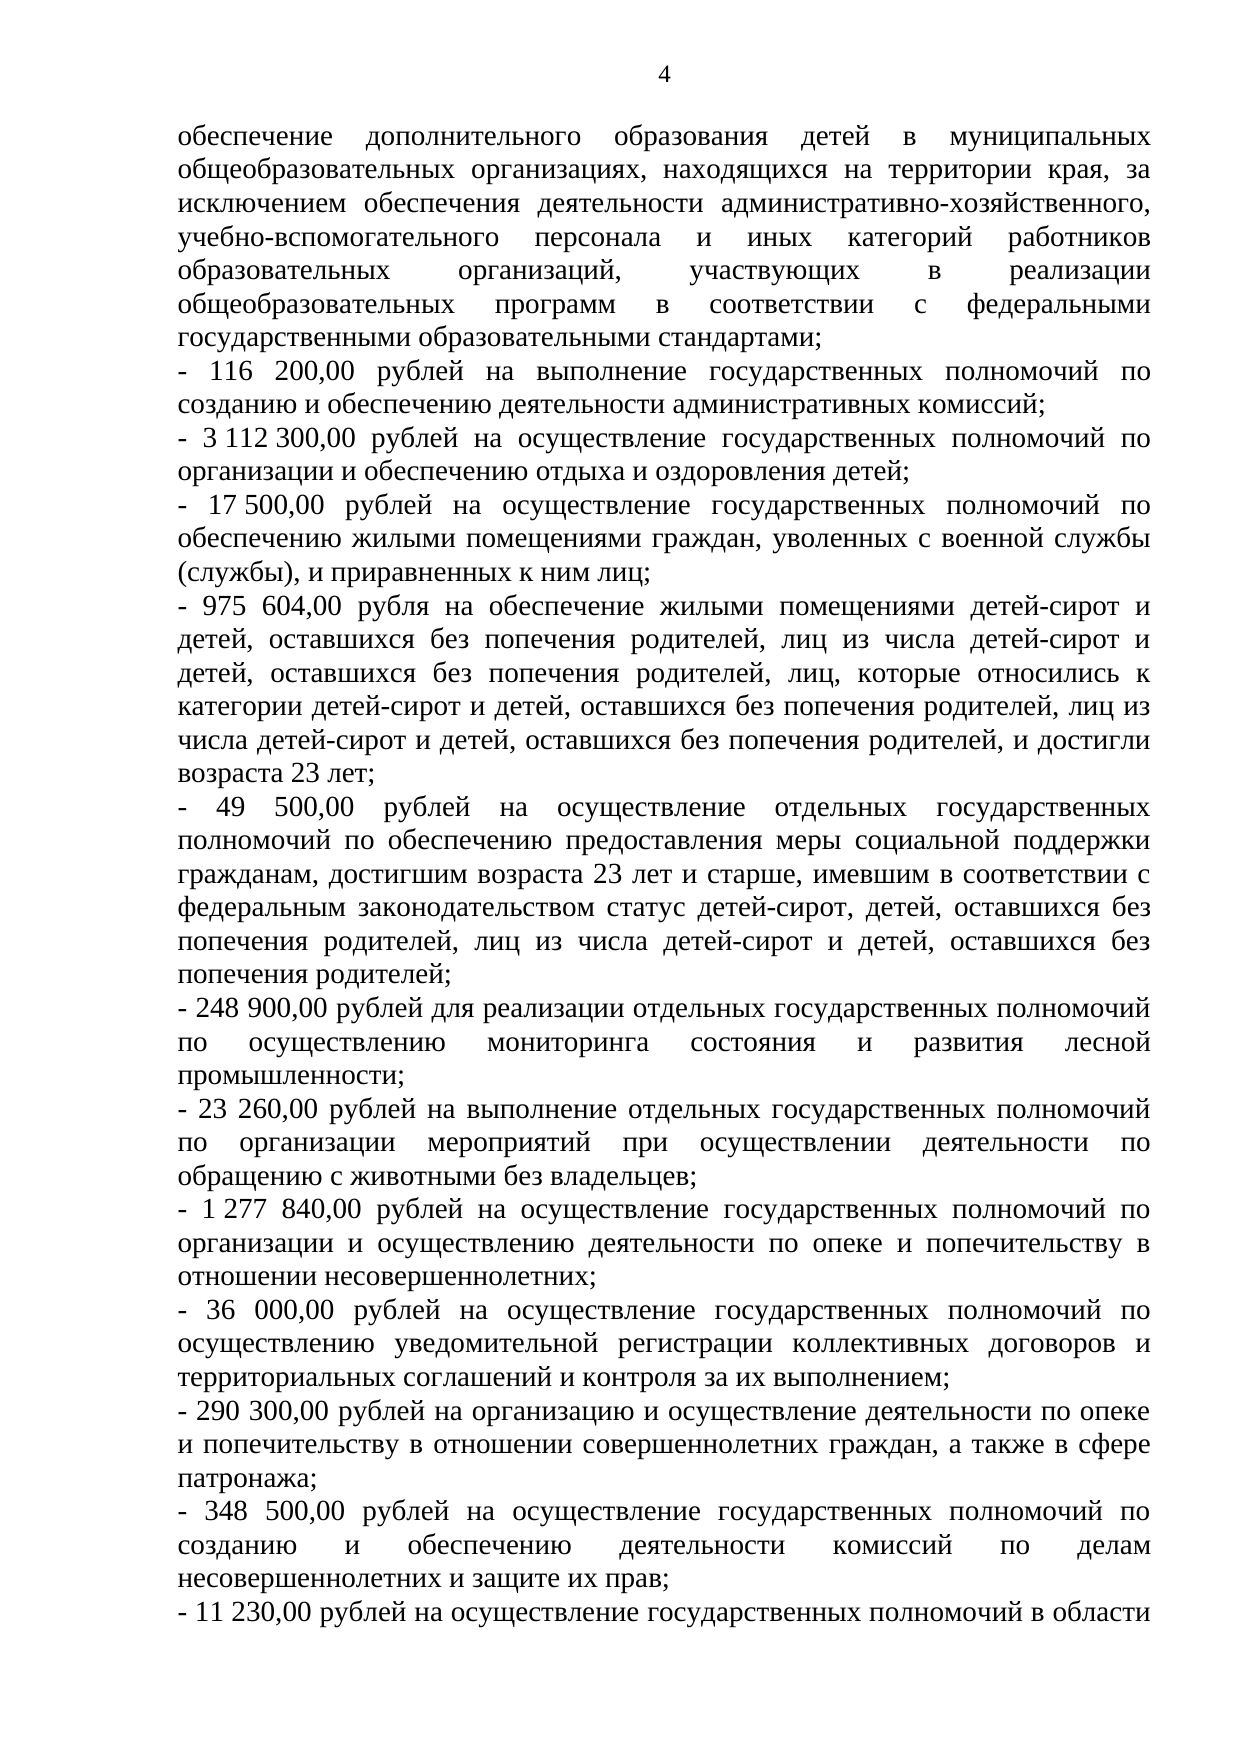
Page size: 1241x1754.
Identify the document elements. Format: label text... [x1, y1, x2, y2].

text - 17 500,00 рублей на осуществление государственных полномочий по обеспечению жилыми помещениями граждан, уволенных с военной службы (службы), и приравненных к ним лиц; [177, 487, 1152, 588]
text - 116 200,00 рублей на выполнение государственных полномочий по созданию и обеспечению деятельности административных комиссий; [177, 353, 1152, 420]
text - 49 500,00 рублей на осуществление отдельных государственных полномочий по обеспечению предоставления меры социальной поддержки гражданам, достигшим возраста 23 лет и старше, имевшим в соответствии с федеральным законодательством статус детей-сирот, детей, оставшихся без попечения родителей, лиц из числа детей-сирот и детей, оставшихся без попечения родителей; [177, 789, 1152, 990]
text обеспечение дополнительного образования детей в муниципальных общеобразовательных организациях, находящихся на территории края, за исключением обеспечения деятельности административно-хозяйственного, учебно-вспомогательного персонала и иных категорий работников образовательных организаций, участвующих в реализации общеобразовательных программ в соответствии с федеральными государственными образовательными стандартами; [177, 118, 1152, 353]
text - 36 000,00 рублей на осуществление государственных полномочий по осуществлению уведомительной регистрации коллективных договоров и территориальных соглашений и контроля за их выполнением; [177, 1292, 1152, 1393]
text - 290 300,00 рублей на организацию и осуществление деятельности по опеке и попечительству в отношении совершеннолетних граждан, а также в сфере патронажа; [177, 1393, 1152, 1493]
text - 1 277 840,00 рублей на осуществление государственных полномочий по организации и осуществлению деятельности по опеке и попечительству в отношении несовершеннолетних; [177, 1191, 1152, 1292]
text - 975 604,00 рубля на обеспечение жилыми помещениями детей-сирот и детей, оставшихся без попечения родителей, лиц из числа детей-сирот и детей, оставшихся без попечения родителей, лиц, которые относились к категории детей-сирот и детей, оставшихся без попечения родителей, лиц из числа детей-сирот и детей, оставшихся без попечения родителей, и достигли возраста 23 лет; [177, 588, 1152, 789]
text - 23 260,00 рублей на выполнение отдельных государственных полномочий по организации мероприятий при осуществлении деятельности по обращению с животными без владельцев; [177, 1091, 1152, 1191]
text - 11 230,00 рублей на осуществление государственных полномочий в области [177, 1594, 1152, 1627]
text - 348 500,00 рублей на осуществление государственных полномочий по созданию и обеспечению деятельности комиссий по делам несовершеннолетних и защите их прав; [177, 1493, 1152, 1594]
text - 3 112 300,00 рублей на осуществление государственных полномочий по организации и обеспечению отдыха и оздоровления детей; [177, 420, 1152, 487]
text - 248 900,00 рублей для реализации отдельных государственных полномочий по осуществлению мониторинга состояния и развития лесной промышленности; [177, 990, 1152, 1091]
